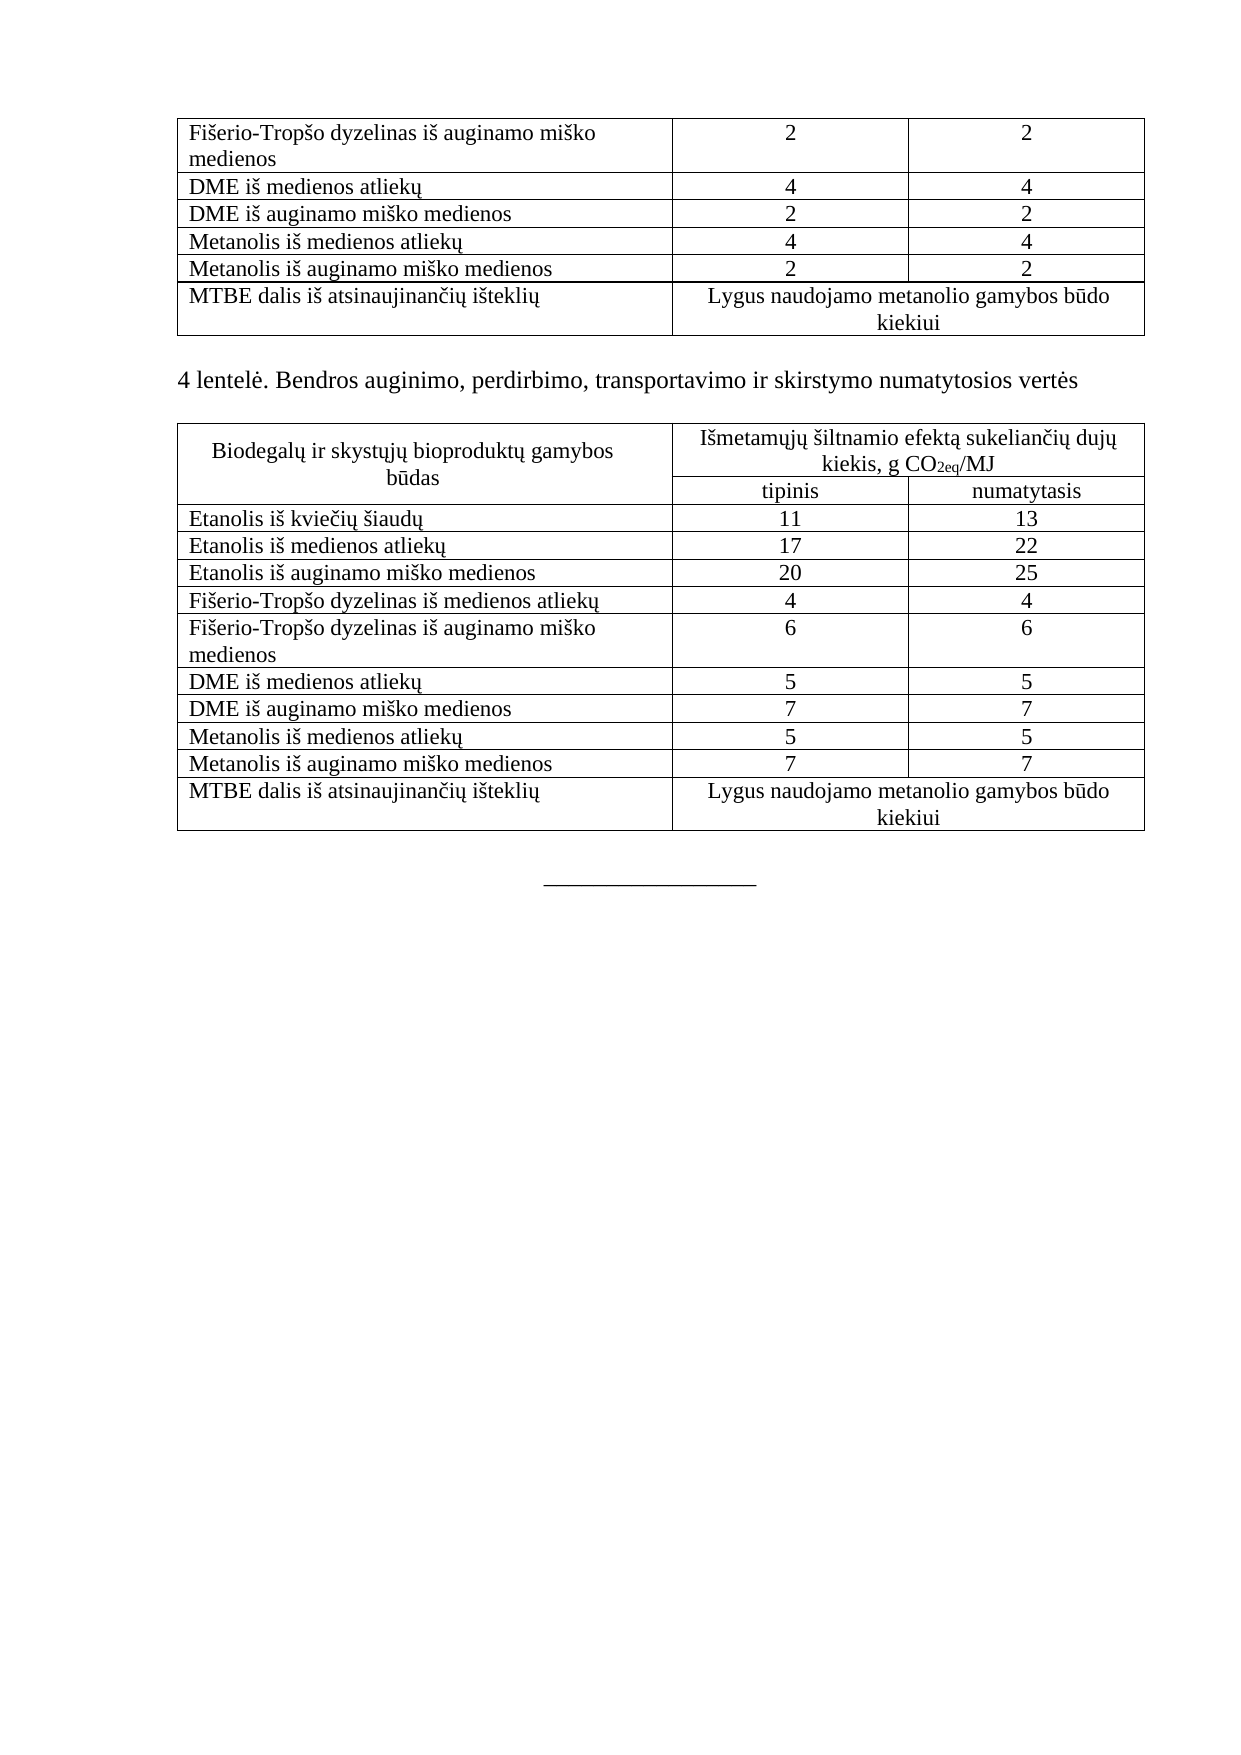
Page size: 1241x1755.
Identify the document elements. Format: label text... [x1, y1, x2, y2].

table_cell Metanolis iš medienos atliekų [178, 228, 672, 254]
table_cell 7 [909, 695, 1144, 722]
table_cell 6 [673, 614, 908, 667]
table_cell 2 [909, 200, 1144, 227]
table_cell 5 [909, 668, 1144, 694]
table_cell 25 [909, 560, 1144, 586]
table_cell 4 [673, 173, 908, 199]
table_cell DME iš medienos atliekų [178, 668, 672, 694]
table_cell Lygus naudojamo metanolio gamybos būdo kiekiui [673, 283, 1144, 335]
table_cell 2 [909, 119, 1144, 172]
table_cell 4 [673, 228, 908, 254]
table_cell Etanolis iš medienos atliekų [178, 532, 672, 558]
table_cell Lygus naudojamo metanolio gamybos būdo kiekiui [673, 778, 1144, 830]
table_cell 2 [909, 255, 1144, 281]
table_cell 4 [909, 173, 1144, 199]
table_cell 13 [909, 505, 1144, 531]
table_cell 4 [909, 587, 1144, 613]
table_cell numatytasis [909, 477, 1144, 504]
table_header Išmetamųjų šiltnamio efektą sukeliančių dujų kiekis, g CO2eq/MJ [673, 424, 1144, 476]
table_cell Etanolis iš auginamo miško medienos [178, 560, 672, 586]
table_cell MTBE dalis iš atsinaujinančių išteklių [178, 283, 672, 335]
table_cell 2 [673, 255, 908, 281]
table_cell 17 [673, 532, 908, 558]
table_cell 5 [673, 668, 908, 694]
table_cell 6 [909, 614, 1144, 667]
table_cell 22 [909, 532, 1144, 558]
table_header Biodegalų ir skystųjų bioproduktų gamybos būdas [178, 424, 672, 504]
text 4 lentelė. Bendros auginimo, perdirbimo, transportavimo ir skirstymo numatytosios vertės [177, 365, 1098, 394]
table_cell 4 [673, 587, 908, 613]
table_cell DME iš auginamo miško medienos [178, 200, 672, 227]
table_cell Fišerio-Tropšo dyzelinas iš medienos atliekų [178, 587, 672, 613]
table_cell 2 [673, 119, 908, 172]
table_cell tipinis [673, 477, 908, 504]
table_cell 11 [673, 505, 908, 531]
table_cell 7 [909, 750, 1144, 777]
table_cell 2 [673, 200, 908, 227]
table_cell Etanolis iš kviečių šiaudų [178, 505, 672, 531]
table_cell Metanolis iš auginamo miško medienos [178, 255, 672, 281]
table_cell DME iš auginamo miško medienos [178, 695, 672, 722]
table_cell 7 [673, 695, 908, 722]
table_cell 7 [673, 750, 908, 777]
table_cell Metanolis iš medienos atliekų [178, 723, 672, 749]
table_cell 20 [673, 560, 908, 586]
table_cell 5 [909, 723, 1144, 749]
table_cell 5 [673, 723, 908, 749]
table_cell Fišerio-Tropšo dyzelinas iš auginamo miško medienos [178, 119, 672, 172]
table_cell MTBE dalis iš atsinaujinančių išteklių [178, 778, 672, 830]
table_cell Metanolis iš auginamo miško medienos [178, 750, 672, 777]
table_cell DME iš medienos atliekų [178, 173, 672, 199]
table_cell 4 [909, 228, 1144, 254]
text _________________ [177, 860, 1122, 889]
table_cell Fišerio-Tropšo dyzelinas iš auginamo miško medienos [178, 614, 672, 667]
